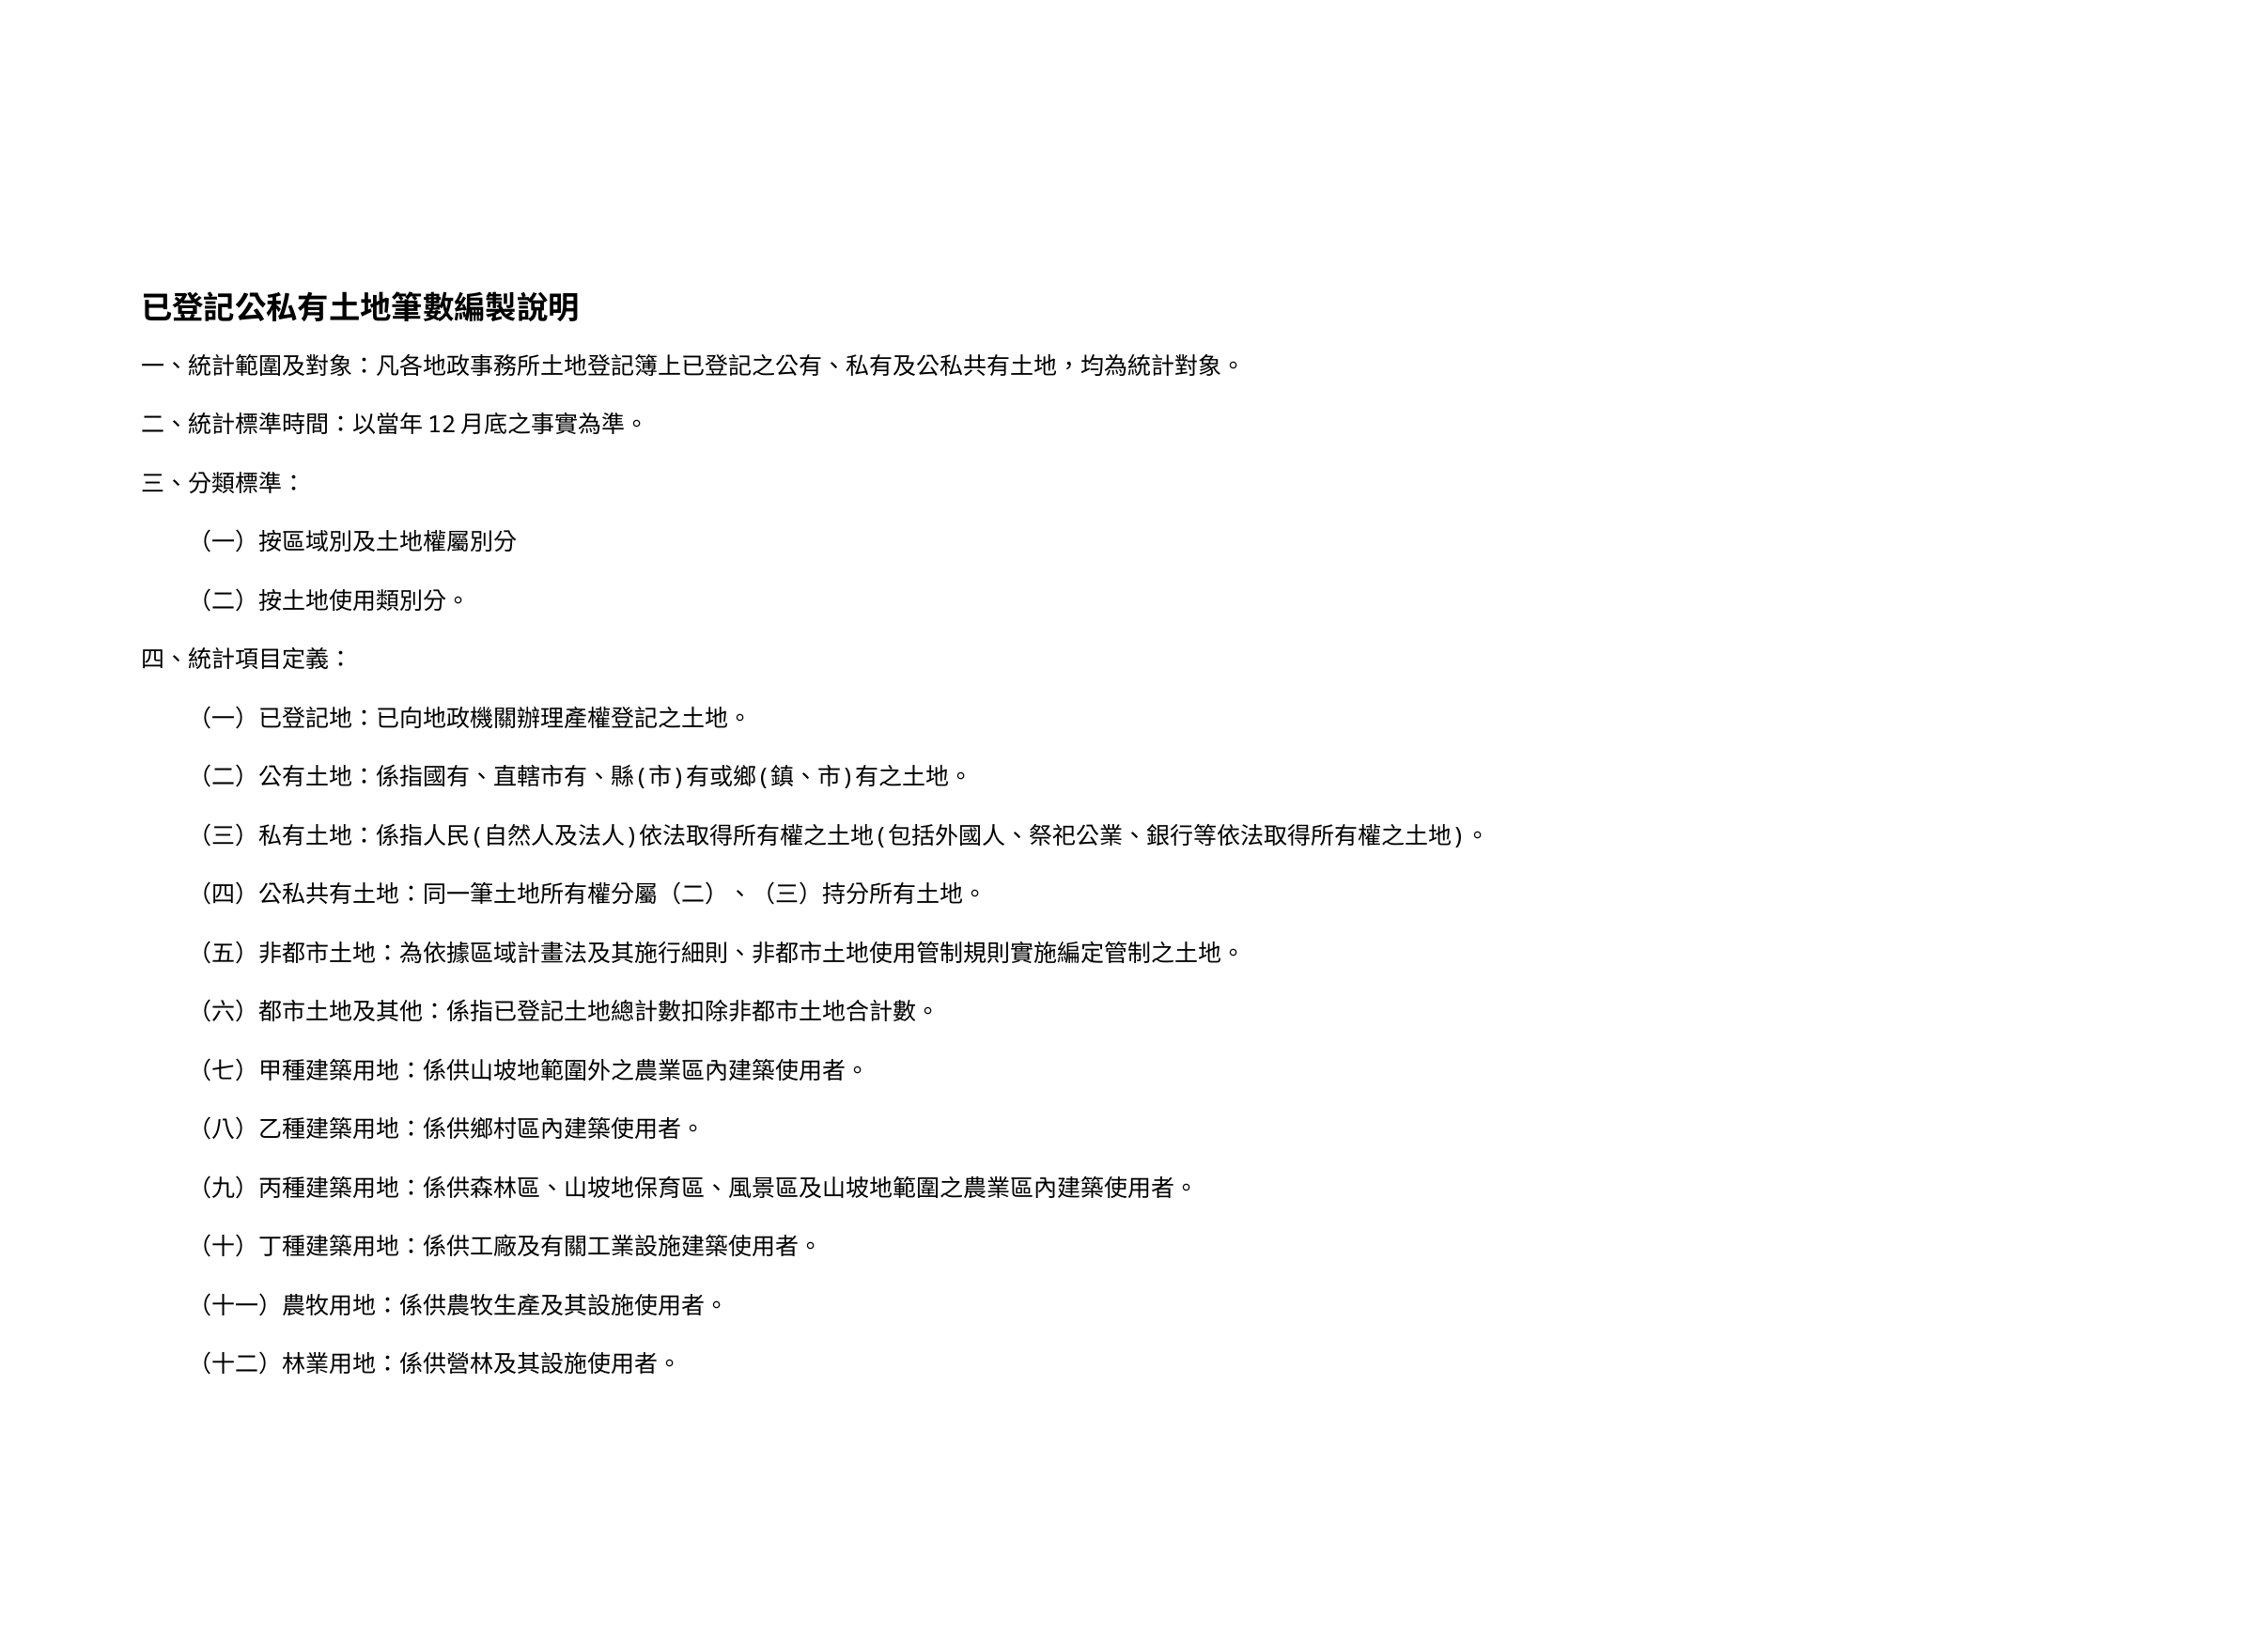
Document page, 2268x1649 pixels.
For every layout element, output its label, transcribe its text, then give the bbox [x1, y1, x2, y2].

text （十一）農牧用地：係供農牧生產及其設施使用者。 [188, 1265, 1827, 1323]
text 一、統計範圍及對象：凡各地政事務所土地登記簿上已登記之公有、私有及公私共有土地，均為統計對象。 [141, 325, 1827, 383]
text （三）私有土地：係指人民(自然人及法人)依法取得所有權之土地(包括外國人、祭祀公業、銀行等依法取得所有權之土地)。 [188, 795, 1827, 853]
text （十二）林業用地：係供營林及其設施使用者。 [188, 1323, 1827, 1382]
text （二）按土地使用類別分。 [188, 560, 1827, 618]
text （五）非都市土地：為依據區域計畫法及其施行細則、非都市土地使用管制規則實施編定管制之土地。 [188, 912, 1827, 971]
text （六）都市土地及其他：係指已登記土地總計數扣除非都市土地合計數。 [188, 971, 1827, 1030]
text （一）已登記地：已向地政機關辦理產權登記之土地。 [188, 677, 1827, 736]
text （二）公有土地：係指國有、直轄市有、縣(市)有或鄉(鎮、市)有之土地。 [188, 736, 1827, 795]
text （一）按區域別及土地權屬別分 [188, 501, 1827, 560]
subtitle 已登記公私有土地筆數編製說明 [141, 266, 1636, 325]
text （四）公私共有土地：同一筆土地所有權分屬（二）、（三）持分所有土地。 [188, 853, 1827, 912]
text 四、統計項目定義： [141, 618, 1827, 677]
text （十）丁種建築用地：係供工廠及有關工業設施建築使用者。 [188, 1206, 1827, 1265]
text （九）丙種建築用地：係供森林區、山坡地保育區、風景區及山坡地範圍之農業區內建築使用者。 [188, 1147, 1827, 1206]
text （八）乙種建築用地：係供鄉村區內建築使用者。 [188, 1088, 1827, 1147]
text 二、統計標準時間：以當年12月底之事實為準。 [141, 383, 1827, 443]
text 三、分類標準： [141, 443, 1827, 501]
text （七）甲種建築用地：係供山坡地範圍外之農業區內建築使用者。 [188, 1030, 1827, 1088]
